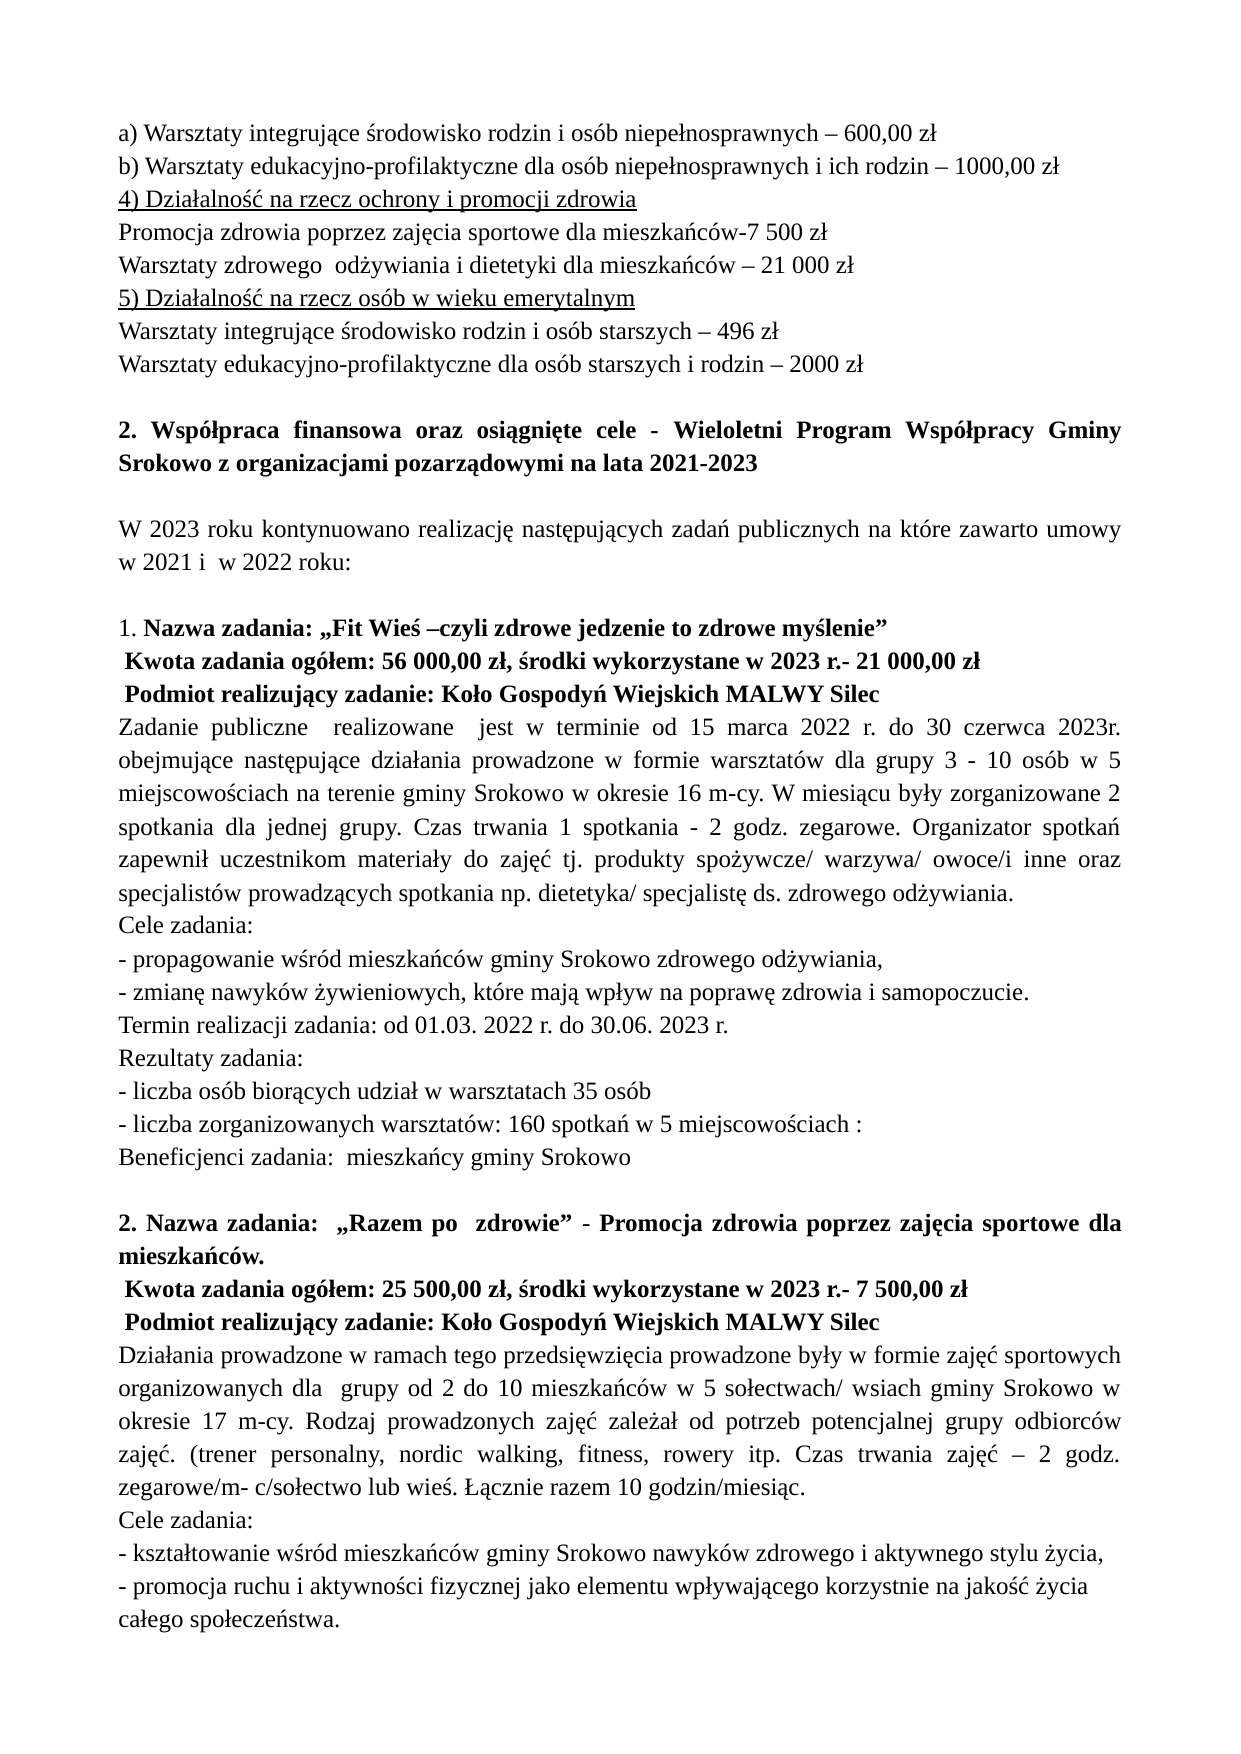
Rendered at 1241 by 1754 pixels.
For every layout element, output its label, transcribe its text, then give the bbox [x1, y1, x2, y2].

text - liczba zorganizowanych warsztatów: 160 spotkań w 5 miejscowościach : [118, 1109, 1122, 1137]
text Kwota zadania ogółem: 56 000,00 zł, środki wykorzystane w 2023 r.- 21 000,00 zł [118, 646, 1122, 675]
text Warsztaty edukacyjno-profilaktyczne dla osób starszych i rodzin – 2000 zł [118, 349, 1122, 378]
text - propagowanie wśród mieszkańców gminy Srokowo zdrowego odżywiania, [118, 944, 1122, 972]
text b) Warsztaty edukacyjno-profilaktyczne dla osób niepełnosprawnych i ich rodzin – 1000,00 zł [118, 151, 1122, 180]
text Zadanie publiczne realizowane jest w terminie od 15 marca 2022 r. do 30 czerwca 2023r. obejmujące następujące działania prowadzone w formie warsztatów dla grupy 3 - 10 osób w 5 miejscowościach na terenie gminy Srokowo w okresie 16 m-cy. W miesiącu były zorganizowane 2 spotkania dla jednej grupy. Czas trwania 1 spotkania - 2 godz. zegarowe. Organizator spotkań zapewnił uczestnikom materiały do zajęć tj. produkty spożywcze/ warzywa/ owoce/i inne oraz specjalistów prowadzących spotkania np. dietetyka/ specjalistę ds. zdrowego odżywiania. [118, 712, 1122, 906]
text Kwota zadania ogółem: 25 500,00 zł, środki wykorzystane w 2023 r.- 7 500,00 zł [118, 1274, 1122, 1303]
text 2. Nazwa zadania: „Razem po zdrowie” - Promocja zdrowia poprzez zajęcia sportowe dla mieszkańców. [118, 1208, 1122, 1269]
text Warsztaty integrujące środowisko rodzin i osób starszych – 496 zł [118, 316, 1122, 345]
text Cele zadania: [118, 1505, 1122, 1534]
text - promocja ruchu i aktywności fizycznej jako elementu wpływającego korzystnie na jakość życia [118, 1571, 1122, 1600]
text Beneficjenci zadania: mieszkańcy gminy Srokowo [118, 1142, 1122, 1171]
text 2. Współpraca finansowa oraz osiągnięte cele - Wieloletni Program Współpracy Gminy Srokowo z organizacjami pozarządowymi na lata 2021-2023 [118, 415, 1122, 477]
text - kształtowanie wśród mieszkańców gminy Srokowo nawyków zdrowego i aktywnego stylu życia, [118, 1538, 1122, 1567]
text Działania prowadzone w ramach tego przedsięwzięcia prowadzone były w formie zajęć sportowych organizowanych dla grupy od 2 do 10 mieszkańców w 5 sołectwach/ wsiach gminy Srokowo w okresie 17 m-cy. Rodzaj prowadzonych zajęć zależał od potrzeb potencjalnej grupy odbiorców zajęć. (trener personalny, nordic walking, fitness, rowery itp. Czas trwania zajęć – 2 godz. zegarowe/m- c/sołectwo lub wieś. Łącznie razem 10 godzin/miesiąc. [118, 1340, 1122, 1501]
text - liczba osób biorących udział w warsztatach 35 osób [118, 1076, 1122, 1104]
text Cele zadania: [118, 911, 1122, 939]
text - zmianę nawyków żywieniowych, które mają wpływ na poprawę zdrowia i samopoczucie. [118, 977, 1122, 1005]
text 4) Działalność na rzecz ochrony i promocji zdrowia [118, 184, 1122, 213]
text Rezultaty zadania: [118, 1043, 1122, 1071]
text Termin realizacji zadania: od 01.03. 2022 r. do 30.06. 2023 r. [118, 1010, 1122, 1038]
text 5) Działalność na rzecz osób w wieku emerytalnym [118, 283, 1122, 312]
text Warsztaty zdrowego odżywiania i dietetyki dla mieszkańców – 21 000 zł [118, 250, 1122, 279]
text 1. Nazwa zadania: „Fit Wieś –czyli zdrowe jedzenie to zdrowe myślenie” [118, 613, 1122, 642]
text a) Warsztaty integrujące środowisko rodzin i osób niepełnosprawnych – 600,00 zł [118, 118, 1122, 147]
text Promocja zdrowia poprzez zajęcia sportowe dla mieszkańców-7 500 zł [118, 217, 1122, 246]
text całego społeczeństwa. [118, 1604, 1122, 1633]
text Podmiot realizujący zadanie: Koło Gospodyń Wiejskich MALWY Silec [118, 679, 1122, 708]
text Podmiot realizujący zadanie: Koło Gospodyń Wiejskich MALWY Silec [118, 1307, 1122, 1336]
text W 2023 roku kontynuowano realizację następujących zadań publicznych na które zawarto umowy w 2021 i w 2022 roku: [118, 514, 1122, 576]
